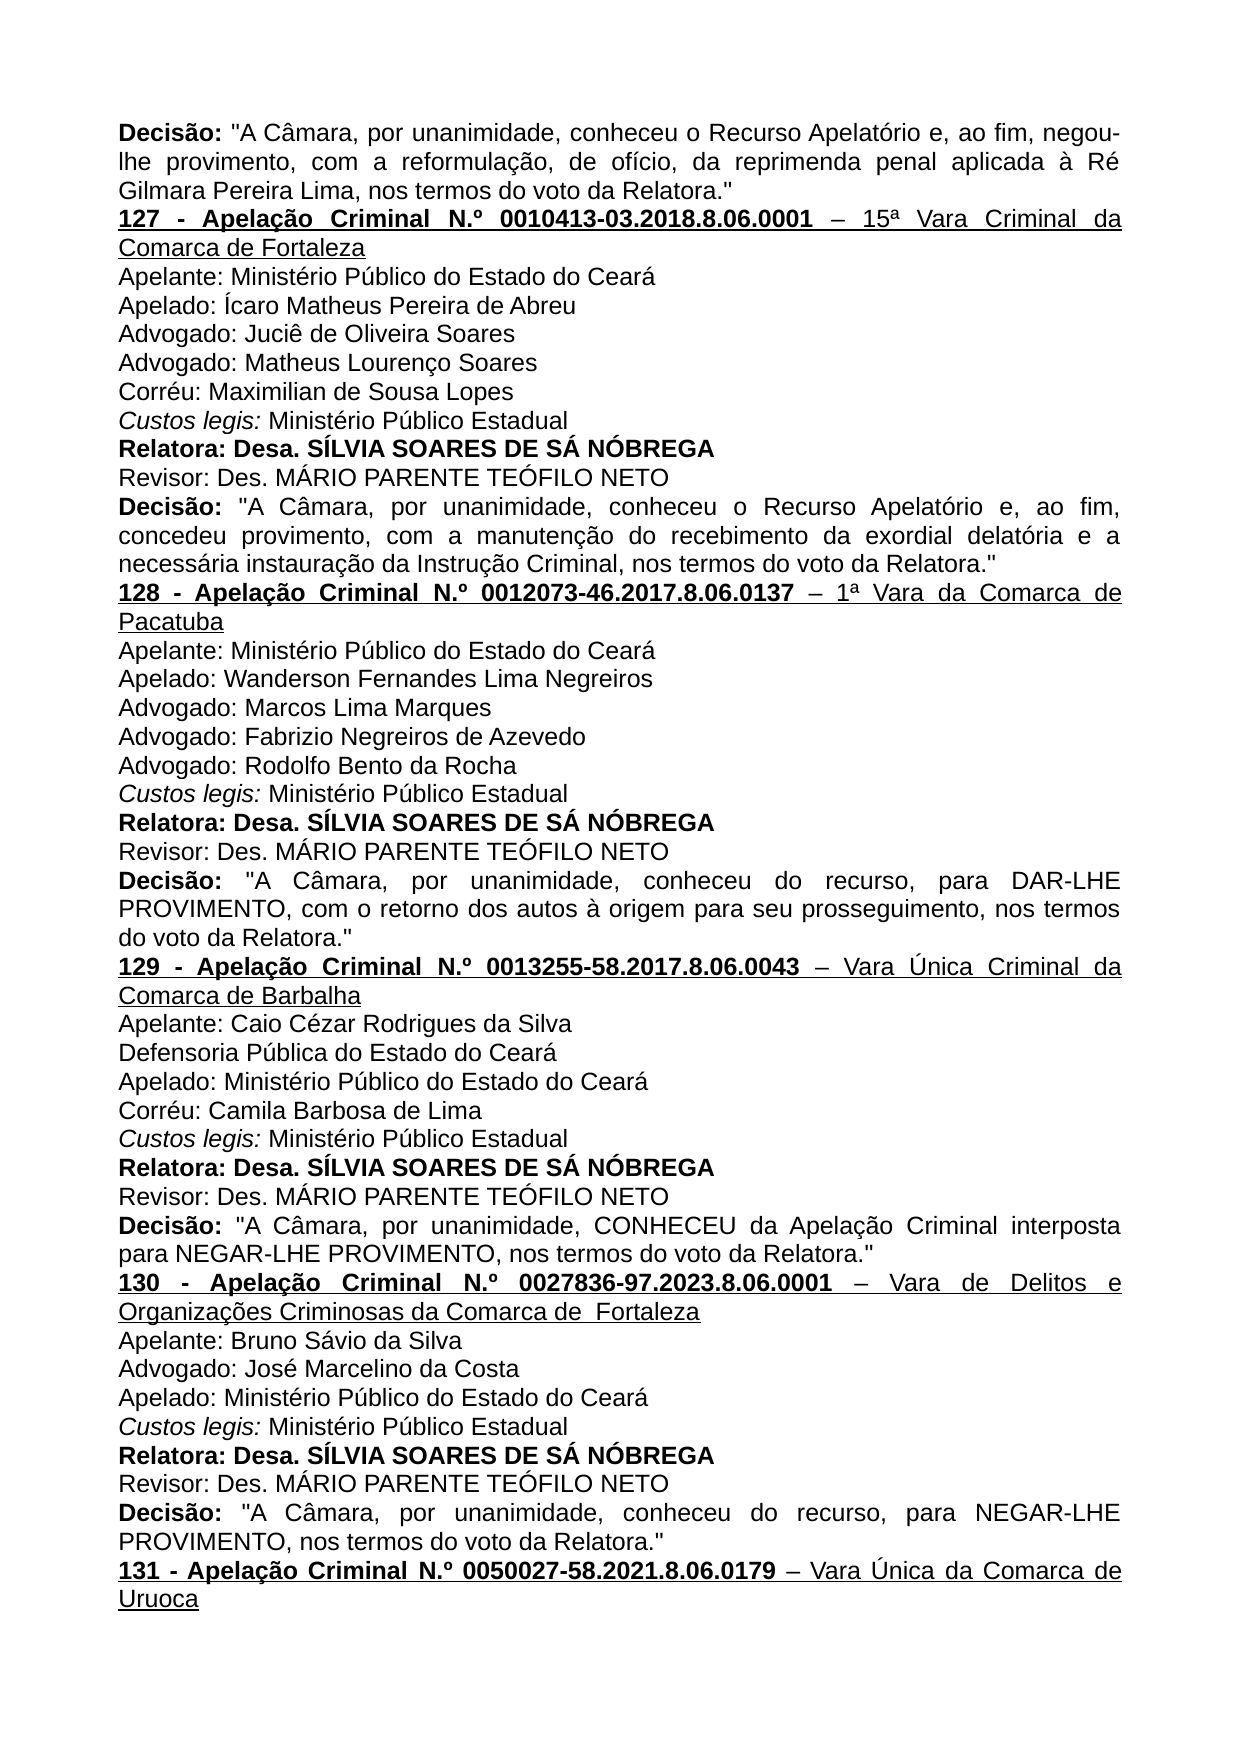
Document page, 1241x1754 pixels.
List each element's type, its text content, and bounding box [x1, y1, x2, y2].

text Revisor: Des. MÁRIO PARENTE TEÓFILO NETO [118, 1469, 1122, 1498]
text 130 - Apelação Criminal N.º 0027836-97.2023.8.06.0001 – Vara de Delitos e [118, 1268, 1122, 1293]
text Corréu: Camila Barbosa de Lima [118, 1096, 1122, 1124]
text 127 - Apelação Criminal N.º 0010413-03.2018.8.06.0001 – 15ª Vara Criminal da [118, 204, 1122, 229]
text Revisor: Des. MÁRIO PARENTE TEÓFILO NETO [118, 837, 1122, 866]
text Decisão: "A Câmara, por unanimidade, CONHECEU da Apelação Criminal interposta para NEGAR-LHE PROVIMENTO, nos termos do voto da Relatora." [118, 1211, 1122, 1268]
text Relatora: Desa. SÍLVIA SOARES DE SÁ NÓBREGA [118, 1153, 1122, 1182]
text Comarca de Barbalha [118, 978, 1122, 1009]
text Apelado: Wanderson Fernandes Lima Negreiros [118, 664, 1122, 693]
text Apelado: Ministério Público do Estado do Ceará [118, 1067, 1122, 1096]
text 129 - Apelação Criminal N.º 0013255-58.2017.8.06.0043 – Vara Única Criminal da [118, 952, 1122, 977]
text Custos legis: Ministério Público Estadual [118, 1124, 1122, 1153]
text Relatora: Desa. SÍLVIA SOARES DE SÁ NÓBREGA [118, 1441, 1122, 1469]
text Advogado: Fabrizio Negreiros de Azevedo [118, 722, 1122, 751]
text 128 - Apelação Criminal N.º 0012073-46.2017.8.06.0137 – 1ª Vara da Comarca de [118, 578, 1122, 603]
text 131 - Apelação Criminal N.º 0050027-58.2021.8.06.0179 – Vara Única da Comarca de [118, 1556, 1122, 1581]
text Defensoria Pública do Estado do Ceará [118, 1038, 1122, 1067]
text Corréu: Maximilian de Sousa Lopes [118, 377, 1122, 406]
text Revisor: Des. MÁRIO PARENTE TEÓFILO NETO [118, 463, 1122, 492]
text Decisão: "A Câmara, por unanimidade, conheceu o Recurso Apelatório e, ao fim, concedeu provimento, com a manutenção do recebimento da exordial delatória e a necessária instauração da Instrução Criminal, nos termos do voto da Relatora." [118, 492, 1122, 578]
text Relatora: Desa. SÍLVIA SOARES DE SÁ NÓBREGA [118, 434, 1122, 463]
text Decisão: "A Câmara, por unanimidade, conheceu o Recurso Apelatório e, ao fim, negou-lhe provimento, com a reformulação, de ofício, da reprimenda penal aplicada à Ré Gilmara Pereira Lima, nos termos do voto da Relatora." [118, 118, 1122, 204]
text Advogado: Juciê de Oliveira Soares [118, 319, 1122, 348]
text Advogado: Matheus Lourenço Soares [118, 348, 1122, 377]
text Advogado: José Marcelino da Costa [118, 1354, 1122, 1383]
text Apelado: Ícaro Matheus Pereira de Abreu [118, 291, 1122, 319]
text Uruoca [118, 1582, 1122, 1613]
text Apelante: Ministério Público do Estado do Ceará [118, 636, 1122, 664]
text Decisão: "A Câmara, por unanimidade, conheceu do recurso, para DAR-LHE PROVIMENTO, com o retorno dos autos à origem para seu prosseguimento, nos termos do voto da Relatora." [118, 866, 1122, 952]
text Advogado: Marcos Lima Marques [118, 693, 1122, 722]
text Apelado: Ministério Público do Estado do Ceará [118, 1383, 1122, 1412]
text Comarca de Fortaleza [118, 231, 1122, 262]
text Relatora: Desa. SÍLVIA SOARES DE SÁ NÓBREGA [118, 808, 1122, 837]
text Custos legis: Ministério Público Estadual [118, 1412, 1122, 1441]
text Apelante: Bruno Sávio da Silva [118, 1326, 1122, 1354]
text Organizações Criminosas da Comarca de Fortaleza [118, 1294, 1122, 1326]
text Pacatuba [118, 604, 1122, 636]
text Decisão: "A Câmara, por unanimidade, conheceu do recurso, para NEGAR-LHE PROVIMENTO, nos termos do voto da Relatora." [118, 1498, 1122, 1556]
text Revisor: Des. MÁRIO PARENTE TEÓFILO NETO [118, 1182, 1122, 1211]
text Advogado: Rodolfo Bento da Rocha [118, 751, 1122, 779]
text Custos legis: Ministério Público Estadual [118, 406, 1122, 434]
text Apelante: Ministério Público do Estado do Ceará [118, 262, 1122, 291]
text Apelante: Caio Cézar Rodrigues da Silva [118, 1009, 1122, 1038]
text Custos legis: Ministério Público Estadual [118, 779, 1122, 808]
